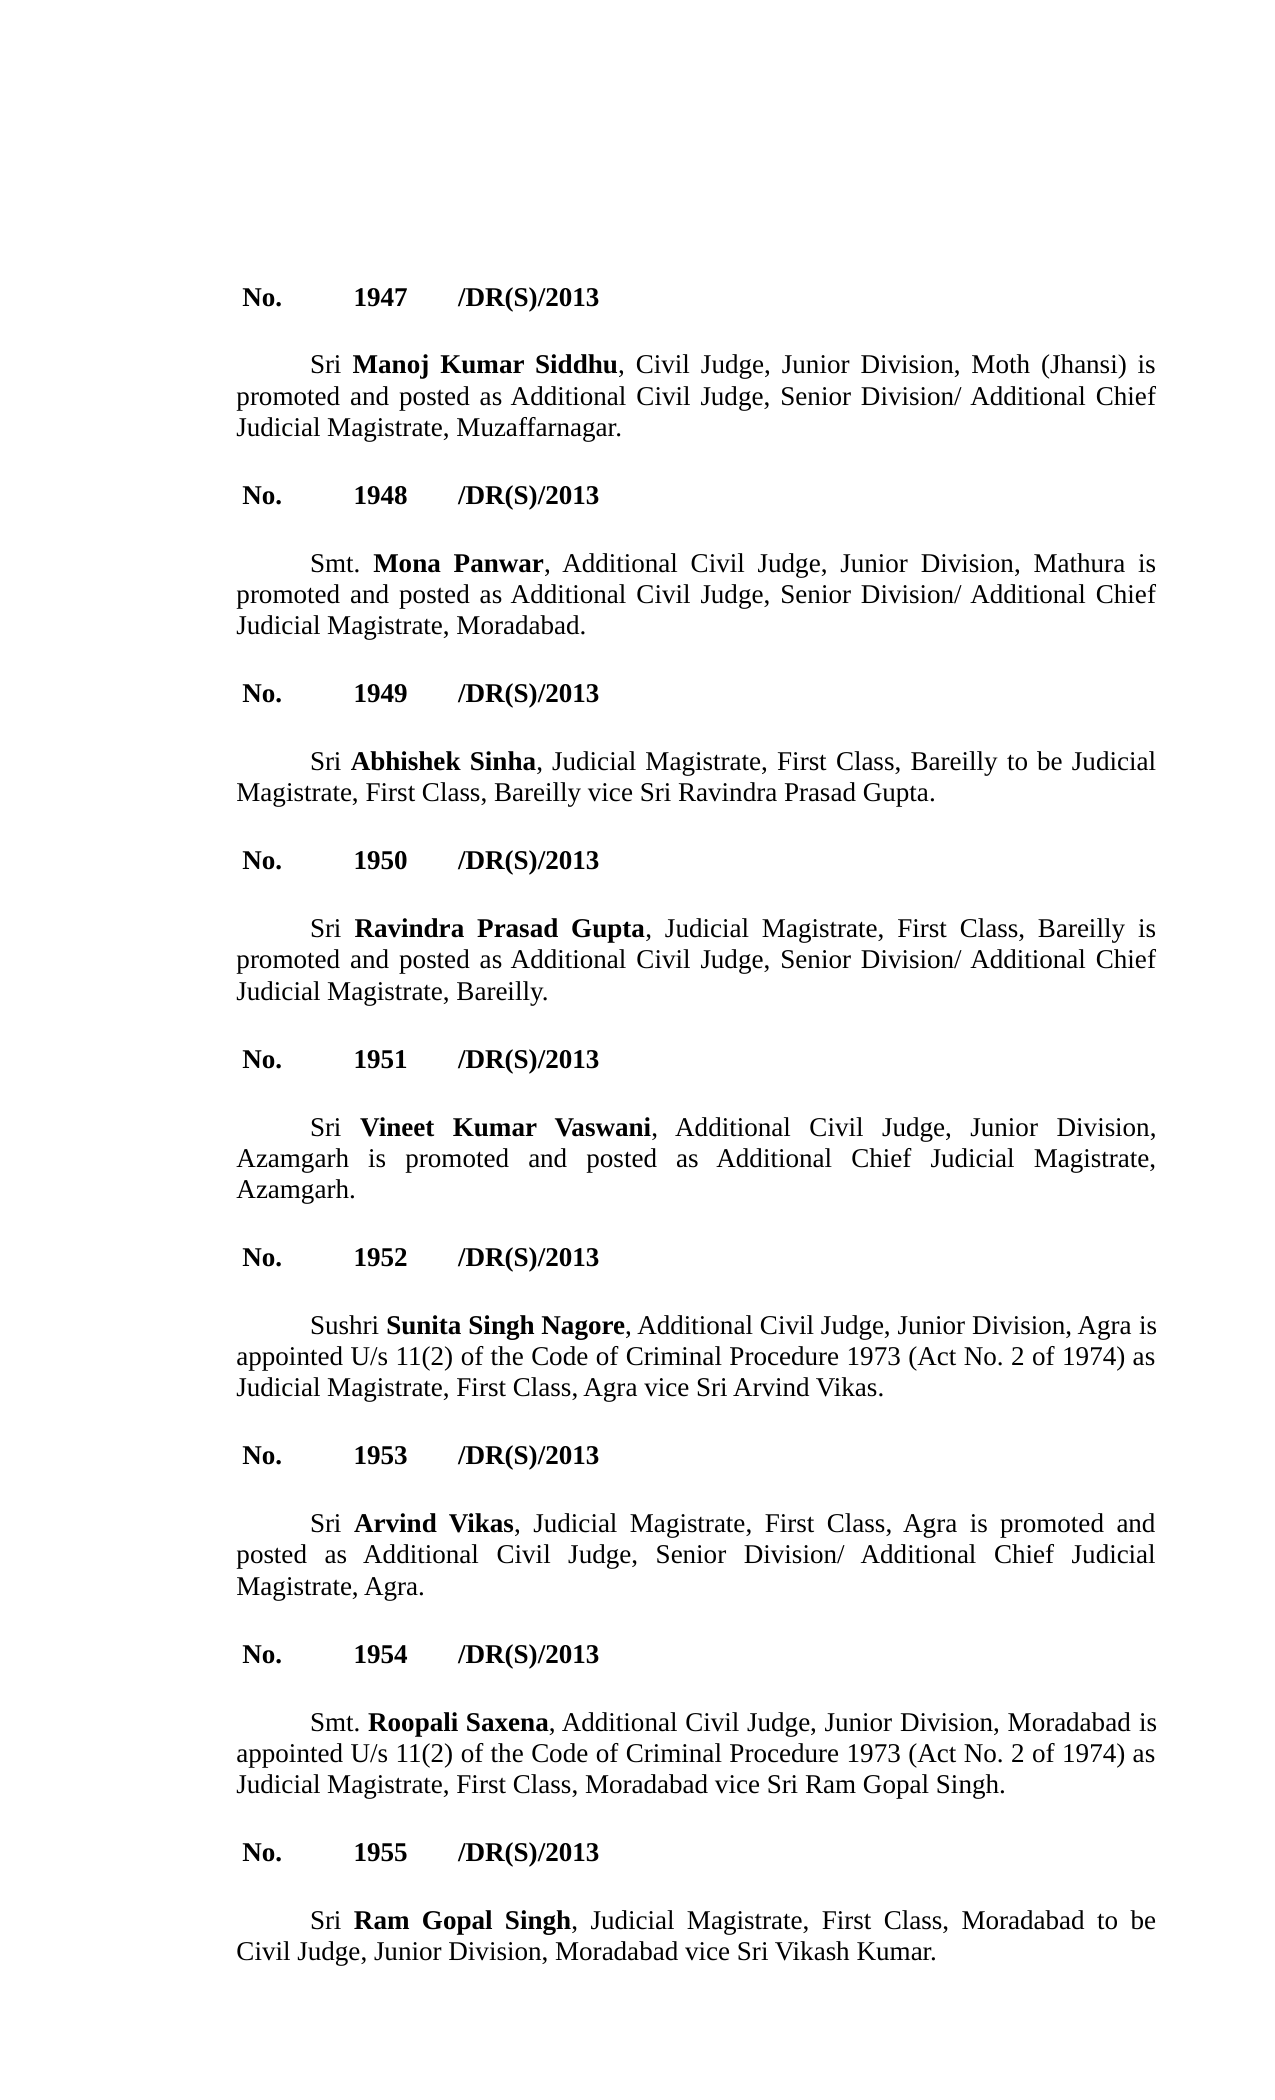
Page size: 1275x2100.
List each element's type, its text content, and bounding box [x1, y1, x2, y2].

table_header [310, 1235, 452, 1278]
table_header No. [236, 473, 310, 516]
table_header [310, 1037, 452, 1080]
table_header No. [236, 672, 310, 714]
table_header [310, 473, 452, 516]
text Sri Ravindra Prasad Gupta, Judicial Magistrate, First Class, Bareilly is promoted and posted as Additional Civil Judge, Senior Division/ Additional Chief Judicial Magistrate, Bareilly. [236, 912, 1157, 1006]
table_header /DR(S)/2013 [452, 839, 640, 881]
table_header No. [236, 839, 310, 881]
text Sri Vineet Kumar Vaswani, Additional Civil Judge, Junior Division, Azamgarh is promoted and posted as Additional Chief Judicial Magistrate, Azamgarh. [236, 1111, 1157, 1204]
text Sri Manoj Kumar Siddhu, Civil Judge, Junior Division, Moth (Jhansi) is promoted and posted as Additional Civil Judge, Senior Division/ Additional Chief Judicial Magistrate, Muzaffarnagar. [236, 349, 1157, 442]
table_header No. [236, 1830, 310, 1873]
table_header /DR(S)/2013 [452, 1037, 640, 1080]
table_header /DR(S)/2013 [452, 1434, 640, 1476]
table_header [310, 1434, 452, 1476]
text Smt. Roopali Saxena, Additional Civil Judge, Junior Division, Moradabad is appointed U/s 11(2) of the Code of Criminal Procedure 1973 (Act No. 2 of 1974) as Judicial Magistrate, First Class, Moradabad vice Sri Ram Gopal Singh. [236, 1706, 1157, 1799]
table_header /DR(S)/2013 [452, 1830, 640, 1873]
table_header /DR(S)/2013 [452, 1632, 640, 1675]
table_header /DR(S)/2013 [452, 672, 640, 714]
text Smt. Mona Panwar, Additional Civil Judge, Junior Division, Mathura is promoted and posted as Additional Civil Judge, Senior Division/ Additional Chief Judicial Magistrate, Moradabad. [236, 547, 1157, 640]
table_header /DR(S)/2013 [452, 1235, 640, 1278]
table_header No. [236, 1235, 310, 1278]
table_header /DR(S)/2013 [452, 473, 640, 516]
table_header No. [236, 1434, 310, 1476]
table_header No. [236, 275, 310, 317]
text Sri Abhishek Sinha, Judicial Magistrate, First Class, Bareilly to be Judicial Magistrate, First Class, Bareilly vice Sri Ravindra Prasad Gupta. [236, 745, 1157, 808]
table_header /DR(S)/2013 [452, 275, 640, 317]
table_header No. [236, 1037, 310, 1080]
text Sushri Sunita Singh Nagore, Additional Civil Judge, Junior Division, Agra is appointed U/s 11(2) of the Code of Criminal Procedure 1973 (Act No. 2 of 1974) as Judicial Magistrate, First Class, Agra vice Sri Arvind Vikas. [236, 1309, 1157, 1403]
text Sri Arvind Vikas, Judicial Magistrate, First Class, Agra is promoted and posted as Additional Civil Judge, Senior Division/ Additional Chief Judicial Magistrate, Agra. [236, 1507, 1157, 1601]
table_header [310, 1830, 452, 1873]
table_header No. [236, 1632, 310, 1675]
table_header [310, 1632, 452, 1675]
table_header [310, 839, 452, 881]
text Sri Ram Gopal Singh, Judicial Magistrate, First Class, Moradabad to be Civil Judge, Junior Division, Moradabad vice Sri Vikash Kumar. [236, 1904, 1157, 1966]
table_header [310, 672, 452, 714]
table_header [310, 275, 452, 317]
